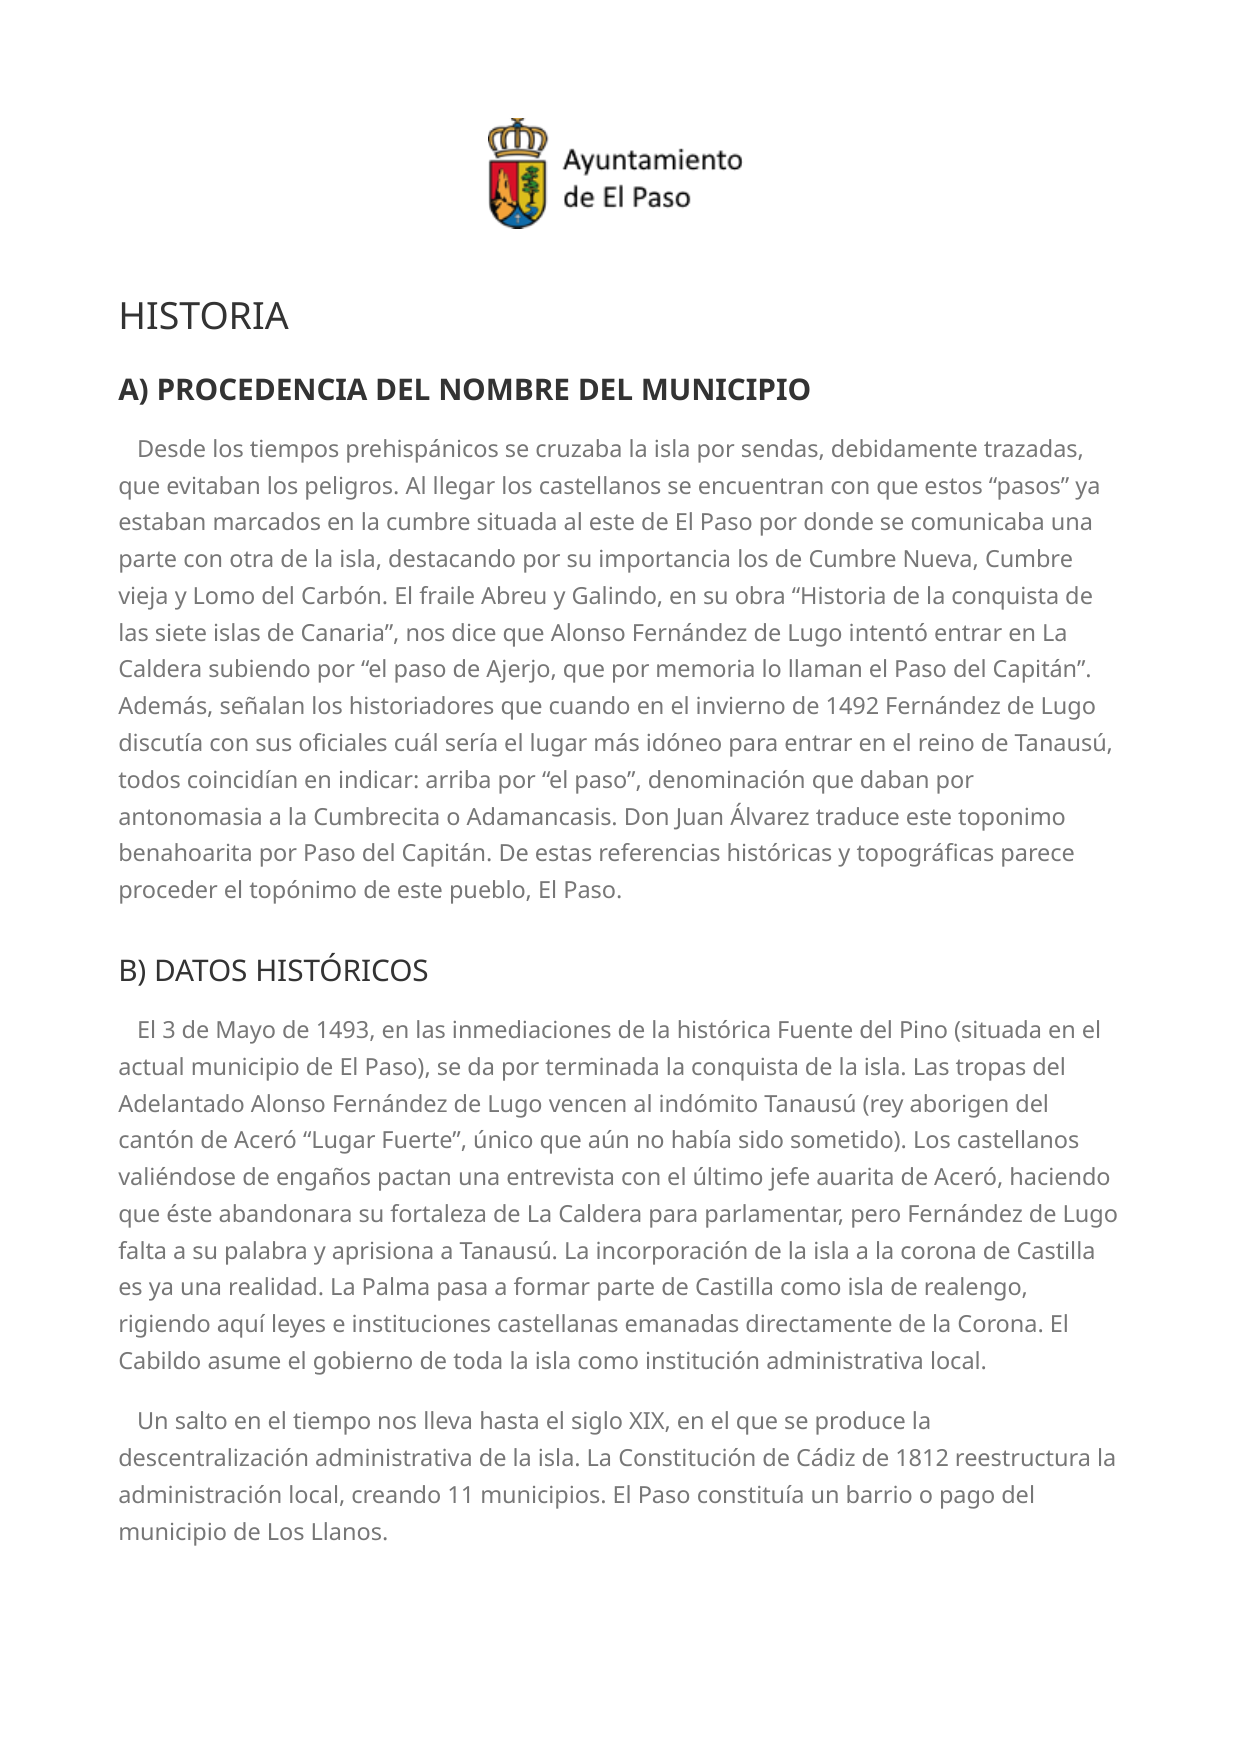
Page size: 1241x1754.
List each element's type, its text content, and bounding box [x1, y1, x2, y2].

picture [488, 118, 753, 229]
subtitle A) PROCEDENCIA DEL NOMBRE DEL MUNICIPIO [118, 368, 1122, 408]
text El 3 de Mayo de 1493, en las inmediaciones de la histórica Fuente del Pino (situada en el actual municipio de El Paso), se da por terminada la conquista de la isla. Las tropas del Adelantado Alonso Fernández de Lugo vencen al indómito Tanausú (rey aborigen del cantón de Aceró “Lugar Fuerte”, único que aún no había sido sometido). Los castellanos valiéndose de engaños pactan una entrevista con el último jefe auarita de Aceró, haciendo que éste abandonara su fortaleza de La Caldera para parlamentar, pero Fernández de Lugo falta a su palabra y aprisiona a Tanausú. La incorporación de la isla a la corona de Castilla es ya una realidad. La Palma pasa a formar parte de Castilla como isla de realengo, rigiendo aquí leyes e instituciones castellanas emanadas directamente de la Corona. El Cabildo asume el gobierno de toda la isla como institución administrativa local. [118, 1013, 1122, 1376]
subtitle B) DATOS HISTÓRICOS [118, 949, 1122, 990]
subtitle HISTORIA [118, 289, 1122, 340]
text Desde los tiempos prehispánicos se cruzaba la isla por sendas, debidamente trazadas, que evitaban los peligros. Al llegar los castellanos se encuentran con que estos “pasos” ya estaban marcados en la cumbre situada al este de El Paso por donde se comunicaba una parte con otra de la isla, destacando por su importancia los de Cumbre Nueva, Cumbre vieja y Lomo del Carbón. El fraile Abreu y Galindo, en su obra “Historia de la conquista de las siete islas de Canaria”, nos dice que Alonso Fernández de Lugo intentó entrar en La Caldera subiendo por “el paso de Ajerjo, que por memoria lo llaman el Paso del Capitán”. Además, señalan los historiadores que cuando en el invierno de 1492 Fernández de Lugo discutía con sus oficiales cuál sería el lugar más idóneo para entrar en el reino de Tanausú, todos coincidían en indicar: arriba por “el paso”, denominación que daban por antonomasia a la Cumbrecita o Adamancasis. Don Juan Álvarez traduce este toponimo benahoarita por Paso del Capitán. De estas referencias históricas y topográficas parece proceder el topónimo de este pueblo, El Paso. [118, 432, 1122, 905]
text Un salto en el tiempo nos lleva hasta el siglo XIX, en el que se produce la descentralización administrativa de la isla. La Constitución de Cádiz de 1812 reestructura la administración local, creando 11 municipios. El Paso constituía un barrio o pago del municipio de Los Llanos. [118, 1404, 1122, 1547]
